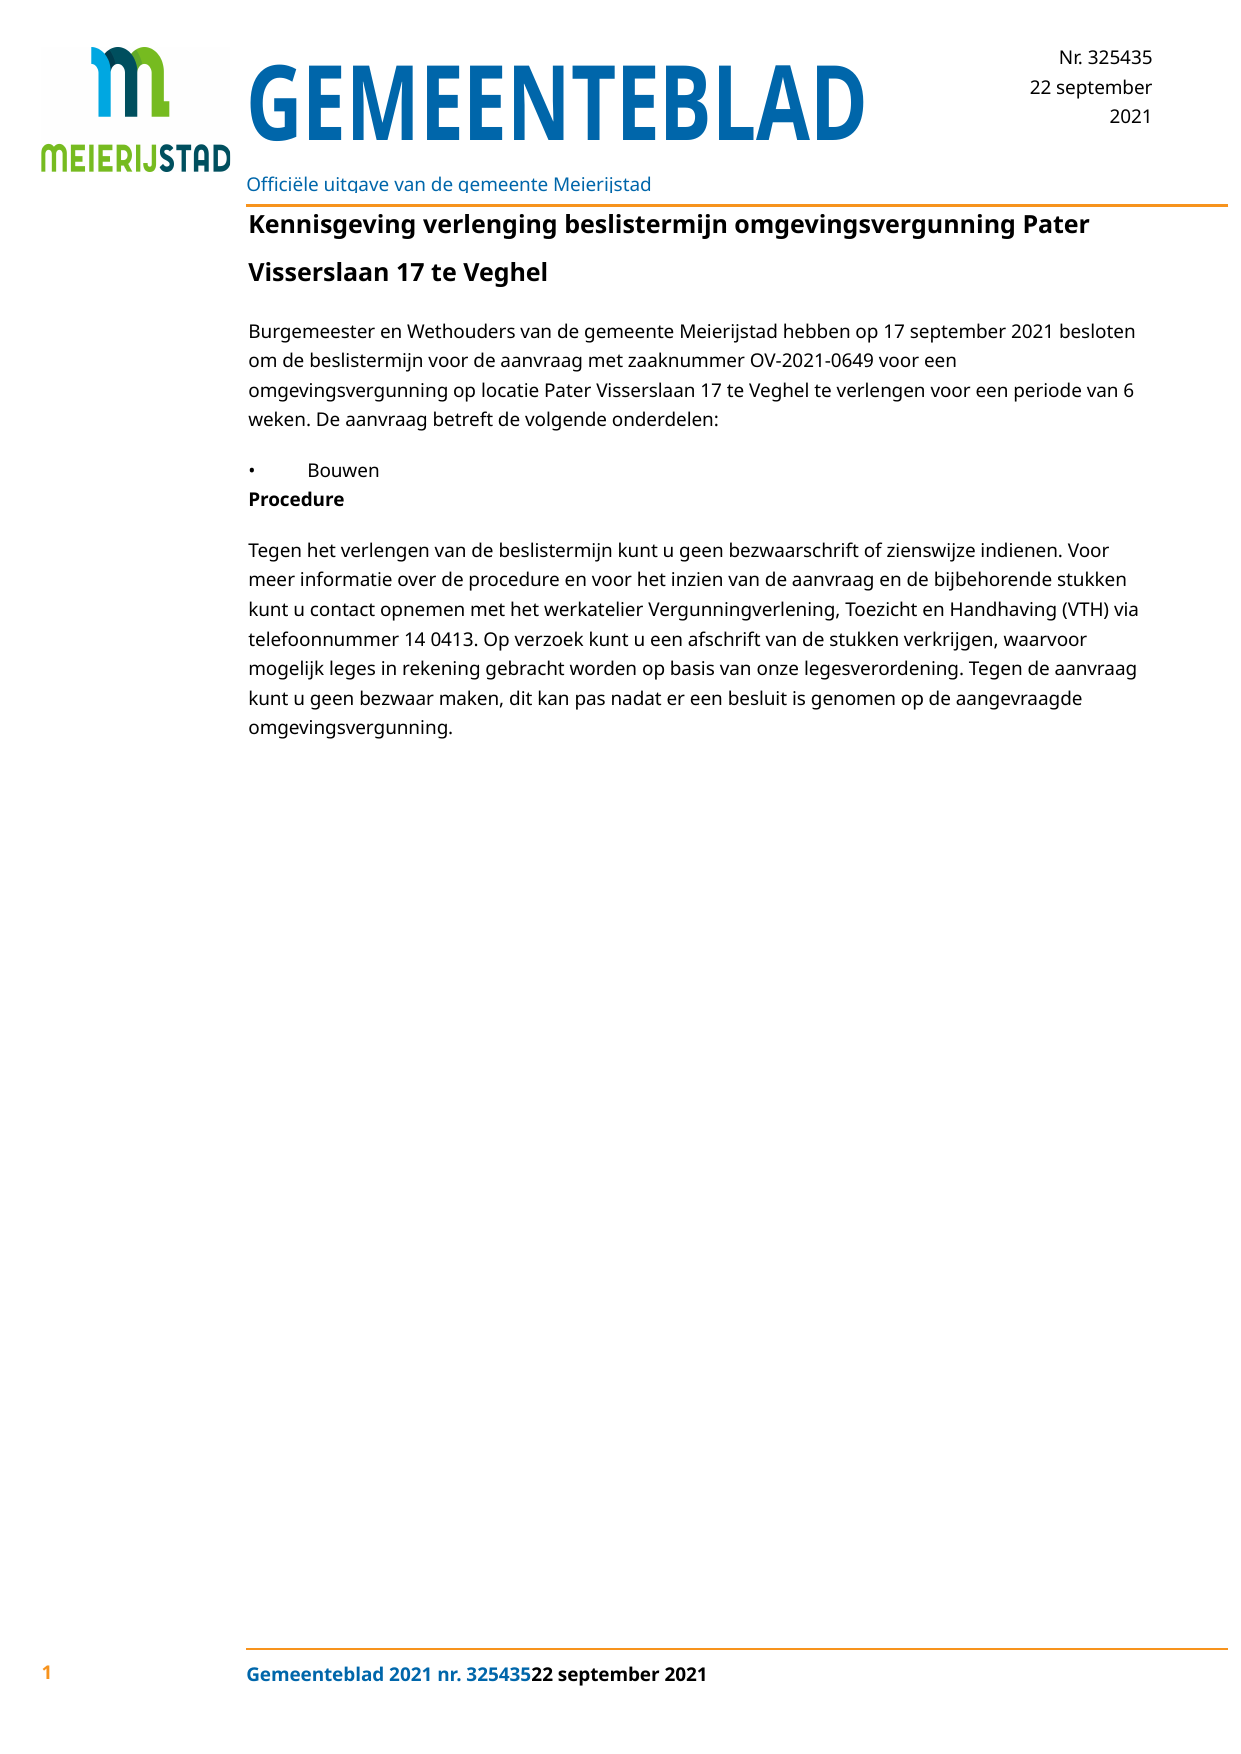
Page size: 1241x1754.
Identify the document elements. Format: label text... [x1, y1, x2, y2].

text Procedure [248, 487, 1152, 512]
text Tegen het verlengen van de beslistermijn kunt u geen bezwaarschrift of zienswijze indienen. Voor meer informatie over de procedure en voor het inzien van de aanvraag en de bijbehorende stukken kunt u contact opnemen met het werkatelier Vergunningverlening, Toezicht en Handhaving (VTH) via telefoonnummer 14 0413. Op verzoek kunt u een afschrift van de stukken verkrijgen, waarvoor mogelijk leges in rekening gebracht worden op basis van onze legesverordening. Tegen de aanvraag kunt u geen bezwaar maken, dit kan pas nadat er een besluit is genomen op de aangevraagde omgevingsvergunning. [248, 537, 1152, 740]
text Kennisgeving verlenging beslistermijn omgevingsvergunning Pater Visserslaan 17 te Veghel [248, 207, 1152, 288]
text Burgemeester en Wethouders van de gemeente Meierijstad hebben op 17 september 2021 besloten om de beslistermijn voor de aanvraag met zaaknummer OV-2021-0649 voor een omgevingsvergunning op locatie Pater Visserslaan 17 te Veghel te verlengen voor een periode van 6 weken. De aanvraag betreft de volgende onderdelen: [248, 318, 1152, 432]
list Bouwen [248, 457, 1152, 483]
picture [41, 47, 231, 172]
